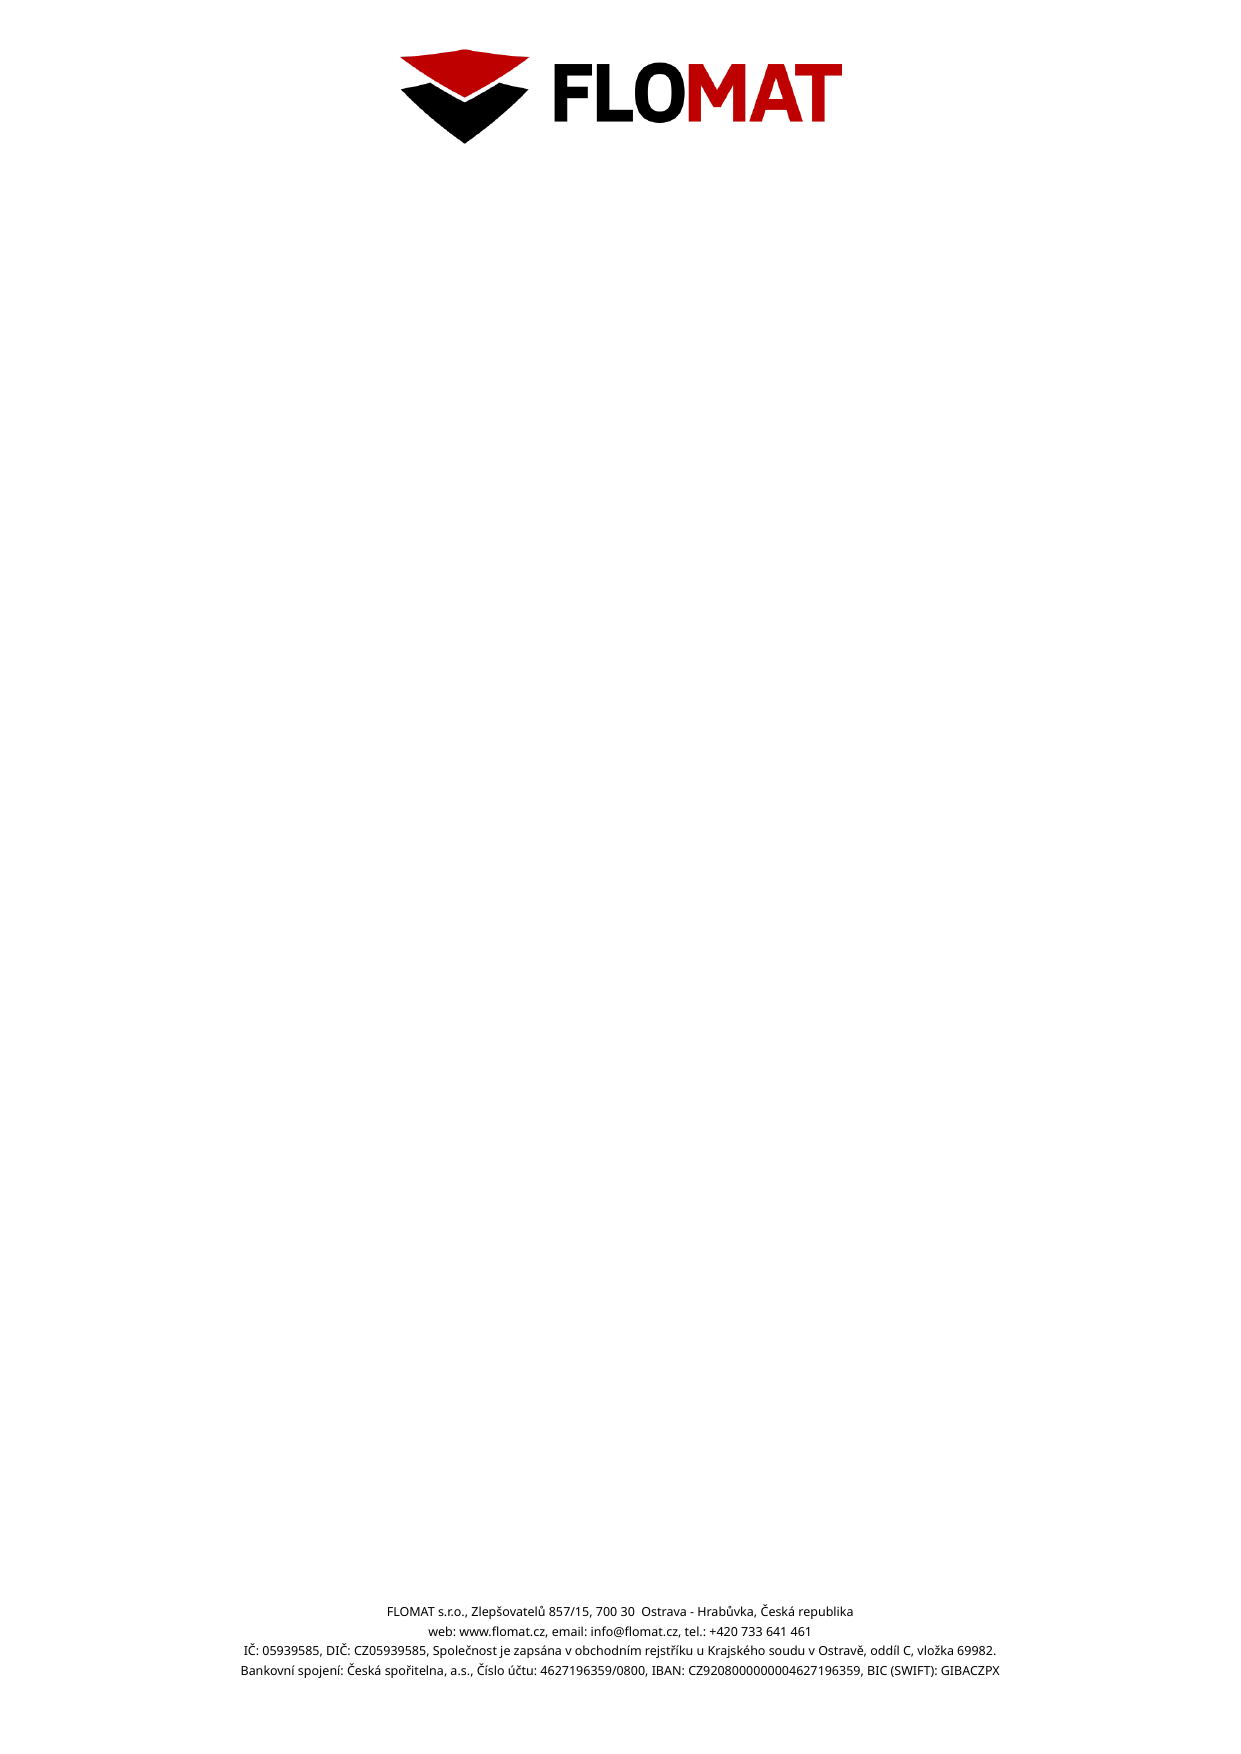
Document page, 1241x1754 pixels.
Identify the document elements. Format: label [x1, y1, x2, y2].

picture [336, 0, 904, 192]
